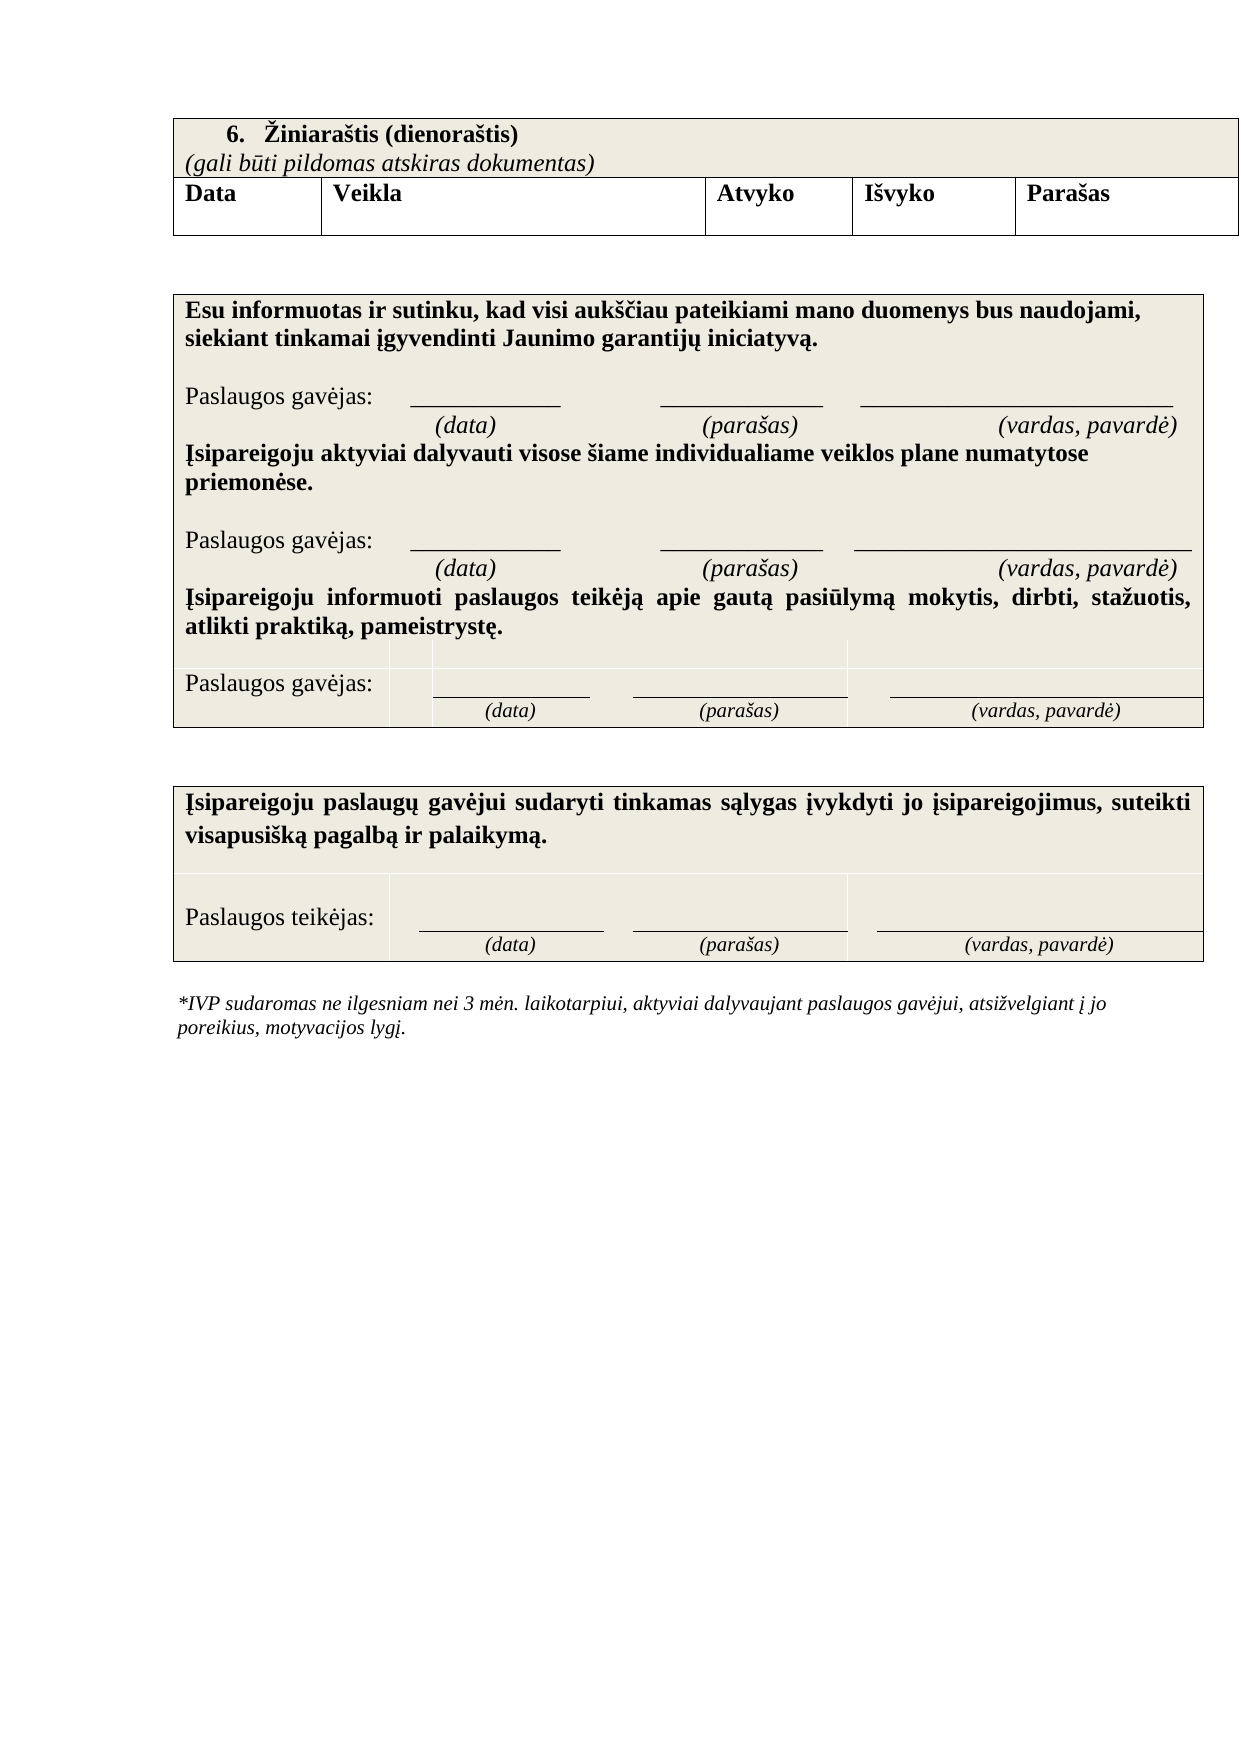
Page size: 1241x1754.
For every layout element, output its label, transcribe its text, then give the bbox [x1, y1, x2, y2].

table_cell [390, 902, 419, 931]
table_cell [877, 874, 1203, 902]
table_cell [390, 874, 419, 902]
table_cell [174, 697, 389, 727]
table_cell [604, 931, 633, 961]
table_cell [848, 931, 877, 961]
table_cell [390, 640, 432, 668]
table_cell [848, 874, 877, 902]
table_header Žiniaraštis (dienoraštis) (gali būti pildomas atskiras dokumentas) [174, 119, 1238, 177]
table_cell [890, 640, 1203, 668]
table_cell [174, 640, 389, 668]
table_cell Data [174, 178, 321, 235]
table_cell Atvyko [706, 178, 852, 235]
table_header Įsipareigoju paslaugų gavėjui sudaryti tinkamas sąlygas įvykdyti jo įsipareigojimus, suteikti visapusišką pagalbą ir palaikymą. [174, 787, 1203, 873]
table_cell [633, 902, 847, 931]
table_cell (vardas, pavardė) [890, 698, 1203, 727]
table_cell Veikla [322, 178, 705, 235]
table_cell [633, 874, 847, 902]
table_cell [848, 669, 890, 697]
table_cell [390, 697, 432, 727]
table_cell Paslaugos teikėjas: [174, 902, 389, 931]
table_cell [890, 669, 1203, 697]
table_cell [590, 640, 633, 668]
table_cell [590, 669, 633, 697]
table_cell [174, 874, 389, 902]
table_cell (vardas, pavardė) [877, 932, 1203, 961]
table_cell (parašas) [633, 698, 847, 727]
table_cell (data) [419, 932, 604, 961]
text *IVP sudaromas ne ilgesniam nei 3 mėn. laikotarpiui, aktyviai dalyvaujant paslaugos gavėjui, atsižvelgiant į jo poreikius, motyvacijos lygį. [177, 991, 1181, 1039]
table_cell [419, 874, 604, 902]
table_cell [877, 902, 1203, 931]
table_cell Paslaugos gavėjas: [174, 669, 389, 697]
table_cell Išvyko [853, 178, 1015, 235]
table_cell [604, 874, 633, 902]
table_cell [848, 902, 877, 931]
table_cell [174, 931, 389, 961]
table_cell [433, 640, 590, 668]
table_cell [633, 640, 847, 668]
table_cell [604, 902, 633, 931]
table_cell [633, 669, 847, 697]
table_cell [433, 669, 590, 697]
table_cell [390, 669, 432, 697]
table_cell (parašas) [633, 932, 847, 961]
table_cell [848, 640, 890, 668]
table_header Esu informuotas ir sutinku, kad visi aukščiau pateikiami mano duomenys bus naudojami, siekiant tinkamai įgyvendinti Jaunimo garantijų iniciatyvą. Paslaugos gavėjas: ____________ _____________ _________________________ (data) (parašas) (vardas, pavardė) Įsipareigoju aktyviai dalyvauti visose šiame individualiame veiklos plane numatytose priemonėse. Paslaugos gavėjas: ____________ _____________ ___________________________ (data) (parašas) (vardas, pavardė) Įsipareigoju informuoti paslaugos teikėją apie gautą pasiūlymą mokytis, dirbti, stažuotis, atlikti praktiką, pameistrystę. [174, 295, 1203, 640]
table_cell [419, 902, 604, 931]
table_cell [848, 697, 890, 727]
table_cell Parašas [1016, 178, 1238, 235]
table_cell [590, 697, 633, 727]
table_cell (data) [433, 698, 590, 727]
table_cell [390, 931, 419, 961]
